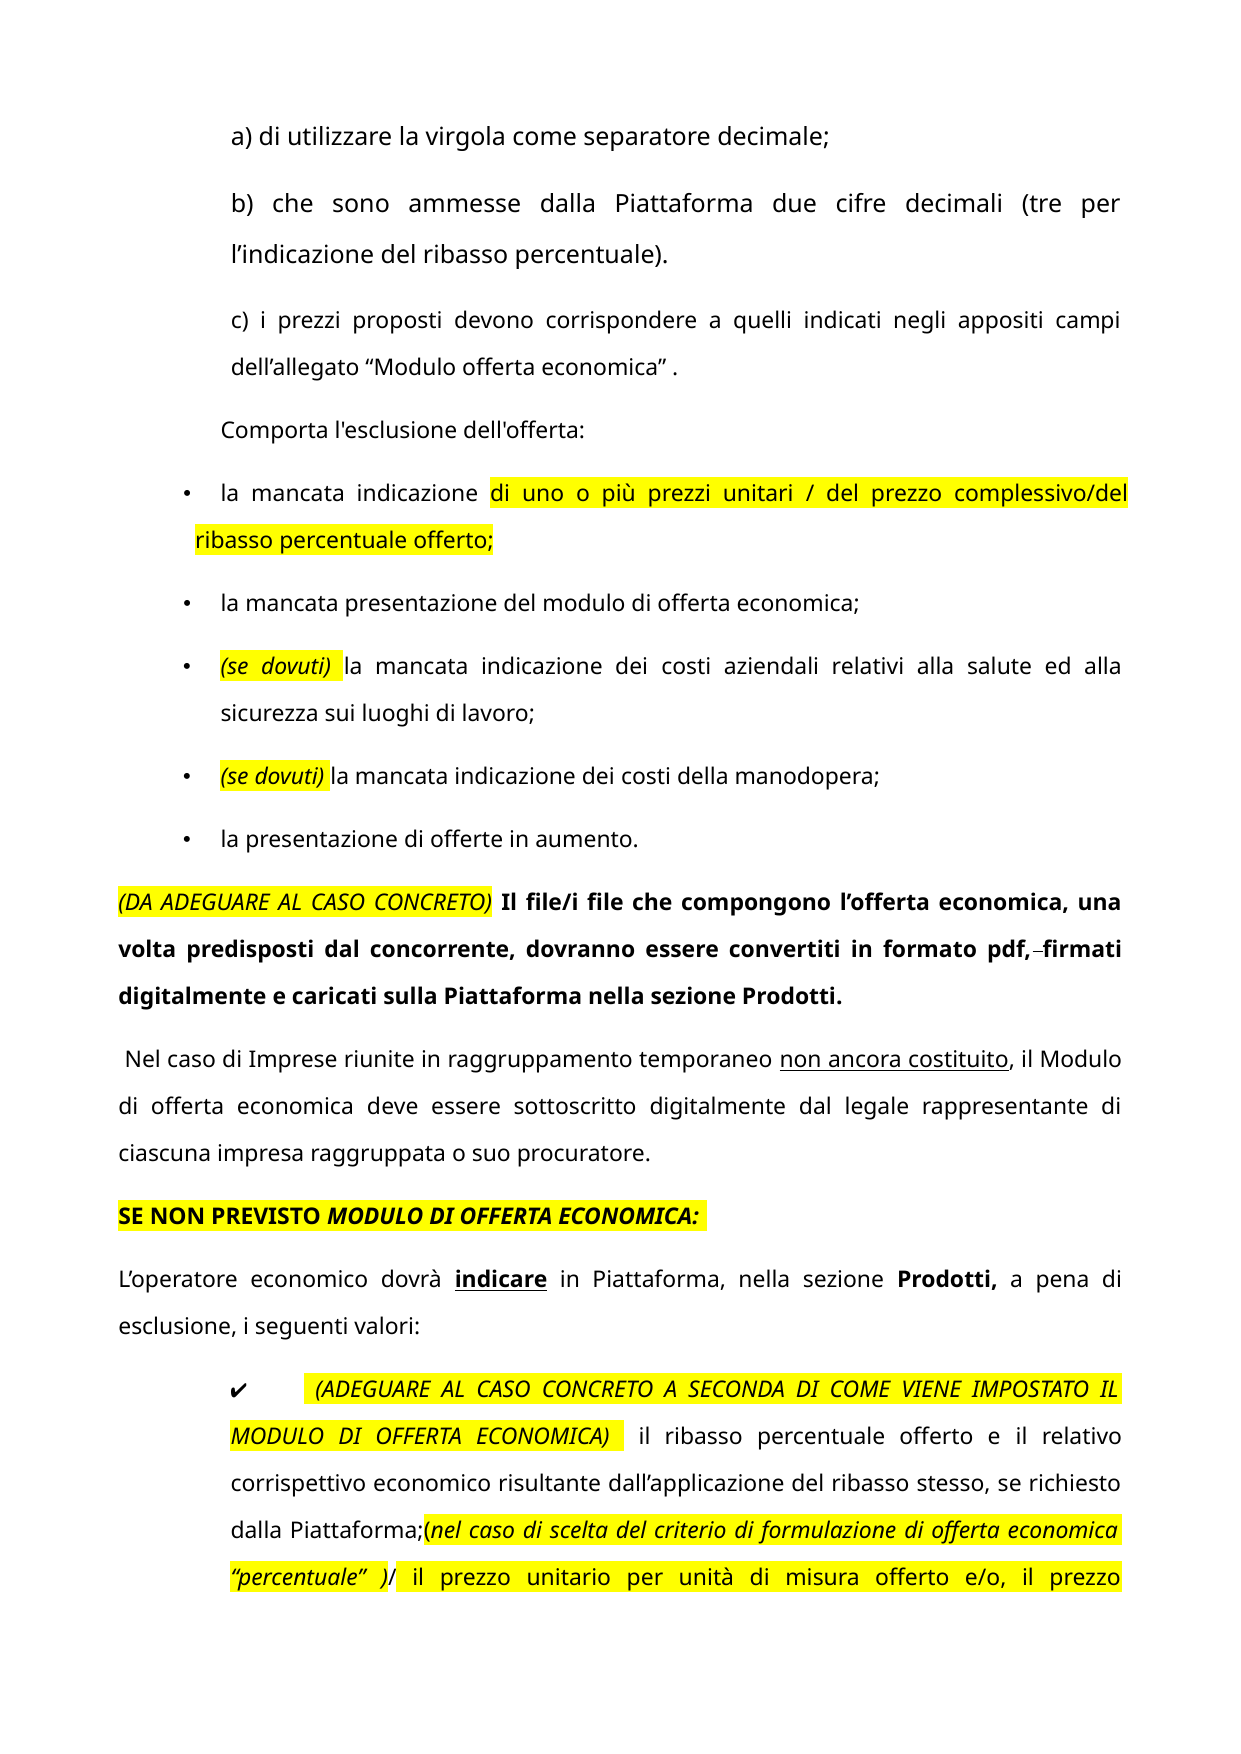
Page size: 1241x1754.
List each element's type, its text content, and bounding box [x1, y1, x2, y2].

text (DA ADEGUARE AL CASO CONCRETO) Il file/i file che compongono l’offerta economica, una volta predisposti dal concorrente, dovranno essere convertiti in formato pdf, firmati digitalmente e caricati sulla Piattaforma nella sezione Prodotti. [118, 886, 1122, 1011]
list la presentazione di offerte in aumento. [183, 823, 1122, 854]
list la mancata presentazione del modulo di offerta economica; [183, 587, 1128, 618]
list (ADEGUARE AL CASO CONCRETO A SECONDA DI COME VIENE IMPOSTATO IL MODULO DI OFFERTA ECONOMICA) il ribasso percentuale offerto e il relativo corrispettivo economico risultante dall’applicazione del ribasso stesso, se richiesto dalla Piattaforma;(nel caso di scelta del criterio di formulazione di offerta economica “percentuale” )/ il prezzo unitario per unità di misura offerto e/o, il prezzo [230, 1373, 1122, 1592]
text SE NON PREVISTO MODULO DI OFFERTA ECONOMICA: [118, 1200, 1122, 1231]
list b) che sono ammesse dalla Piattaforma due cifre decimali (tre per l’indicazione del ribasso percentuale). [231, 185, 1122, 271]
list Nel caso di Imprese riunite in raggruppamento temporaneo non ancora costituito, il Modulo di offerta economica deve essere sottoscritto digitalmente dal legale rappresentante di ciascuna impresa raggruppata o suo procuratore. [118, 1043, 1122, 1168]
list a) di utilizzare la virgola come separatore decimale; [231, 118, 1122, 152]
text L’operatore economico dovrà indicare in Piattaforma, nella sezione Prodotti, a pena di esclusione, i seguenti valori: [118, 1263, 1122, 1341]
list Comporta l'esclusione dell'offerta: [183, 414, 1122, 445]
list c) i prezzi proposti devono corrispondere a quelli indicati negli appositi campi dell’allegato “Modulo offerta economica” . [231, 304, 1122, 382]
list (se dovuti) la mancata indicazione dei costi della manodopera; [183, 760, 1122, 791]
list (se dovuti) la mancata indicazione dei costi aziendali relativi alla salute ed alla sicurezza sui luoghi di lavoro; [183, 650, 1122, 728]
list la mancata indicazione di uno o più prezzi unitari / del prezzo complessivo/del ribasso percentuale offerto; [183, 477, 1128, 555]
